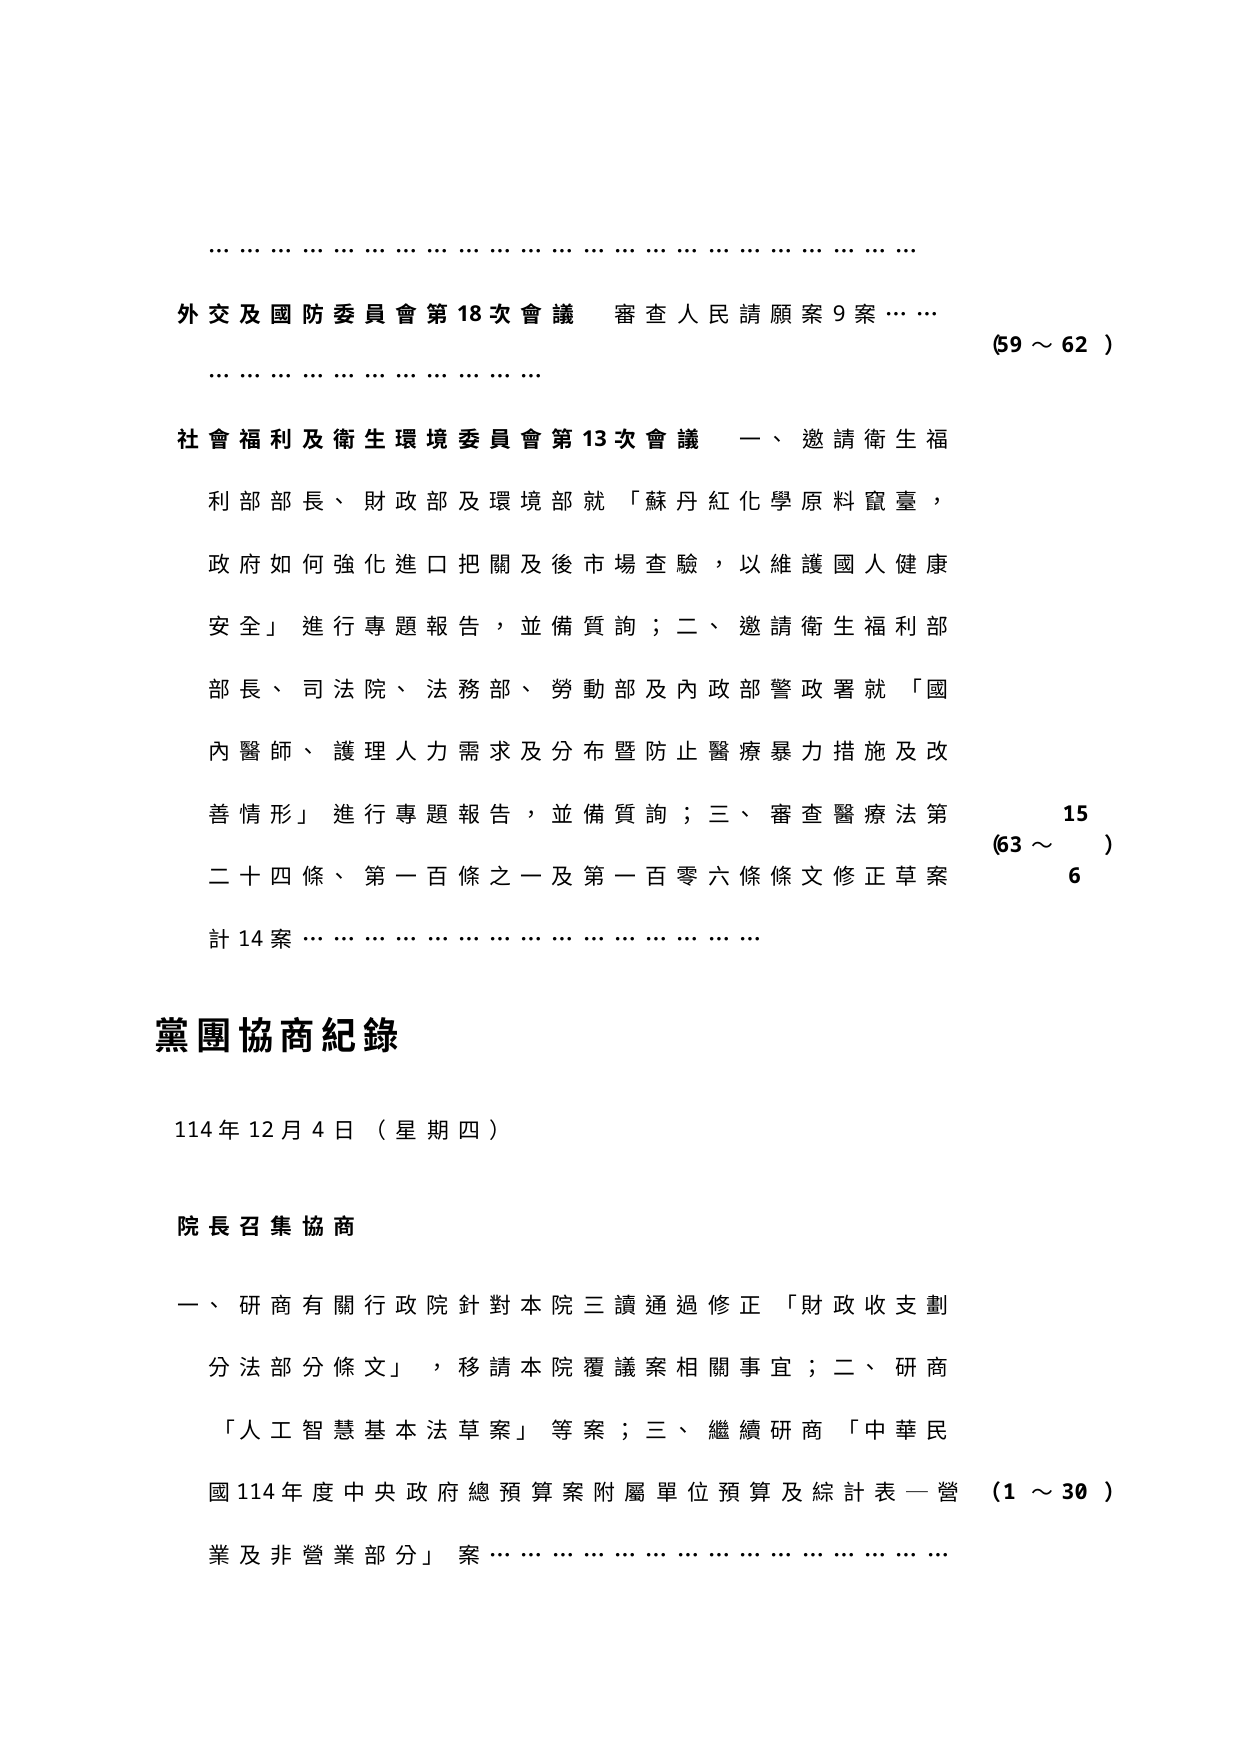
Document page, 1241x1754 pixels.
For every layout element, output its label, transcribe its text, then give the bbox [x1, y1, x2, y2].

table_cell 30 [1053, 1273, 1091, 1585]
table_cell [1053, 219, 1091, 281]
table_cell 156 [1053, 406, 1091, 969]
table_cell （ [967, 406, 986, 969]
table_cell 59 [986, 281, 1023, 406]
table_cell （ [967, 219, 986, 281]
table_cell （ [967, 1273, 986, 1585]
table_cell 黨團協商紀錄 [150, 969, 1108, 1081]
table_cell ） [1091, 219, 1108, 281]
table_cell 社會福利及衛生環境委員會第13次會議 一、邀請衛生福利部部長、財政部及環境部就「蘇丹紅化學原料竄臺，政府如何強化進口把關及後市場查驗，以維護國人健康安全」進行專題報告，並備質詢；二、邀請衛生福利部部長、司法院、法務部、勞動部及內政部警政署就「國內醫師、護理人力需求及分布暨防止醫療暴力措施及改善情形」進行專題報告，並備質詢；三、審查醫療法第二十四條、第一百條之一及第一百零六條條文修正草案計14案……………………………………… [150, 406, 967, 969]
table_cell 院長召集協商 [150, 1177, 1108, 1272]
table_cell 外交及國防委員會第18次會議 審查人民請願案9案………………………………… [150, 281, 967, 406]
table_cell ） [1091, 1273, 1108, 1585]
table_cell 1 [986, 219, 1023, 281]
table_cell 一、研商有關行政院針對本院三讀通過修正「財政收支劃分法部分條文」，移請本院覆議案相關事宜；二、研商「人工智慧基本法草案」等案；三、繼續研商「中華民國114年度中央政府總預算案附屬單位預算及綜計表─營業及非營業部分」案……………………………………… [150, 1273, 967, 1585]
table_cell …………………………………………………………… [150, 219, 967, 281]
table_cell 1 [986, 1273, 1023, 1585]
table_cell 63 [986, 406, 1023, 969]
table_cell ～ [1023, 1273, 1053, 1585]
table_cell ～ [1023, 281, 1053, 406]
table_cell ～ [1023, 406, 1053, 969]
table_cell 114年12月4日（星期四） [150, 1081, 1108, 1177]
table_cell 62 [1053, 281, 1091, 406]
table_cell [1023, 219, 1053, 281]
table_cell ） [1091, 406, 1108, 969]
table_cell ） [1091, 281, 1108, 406]
table_cell （ [967, 281, 986, 406]
